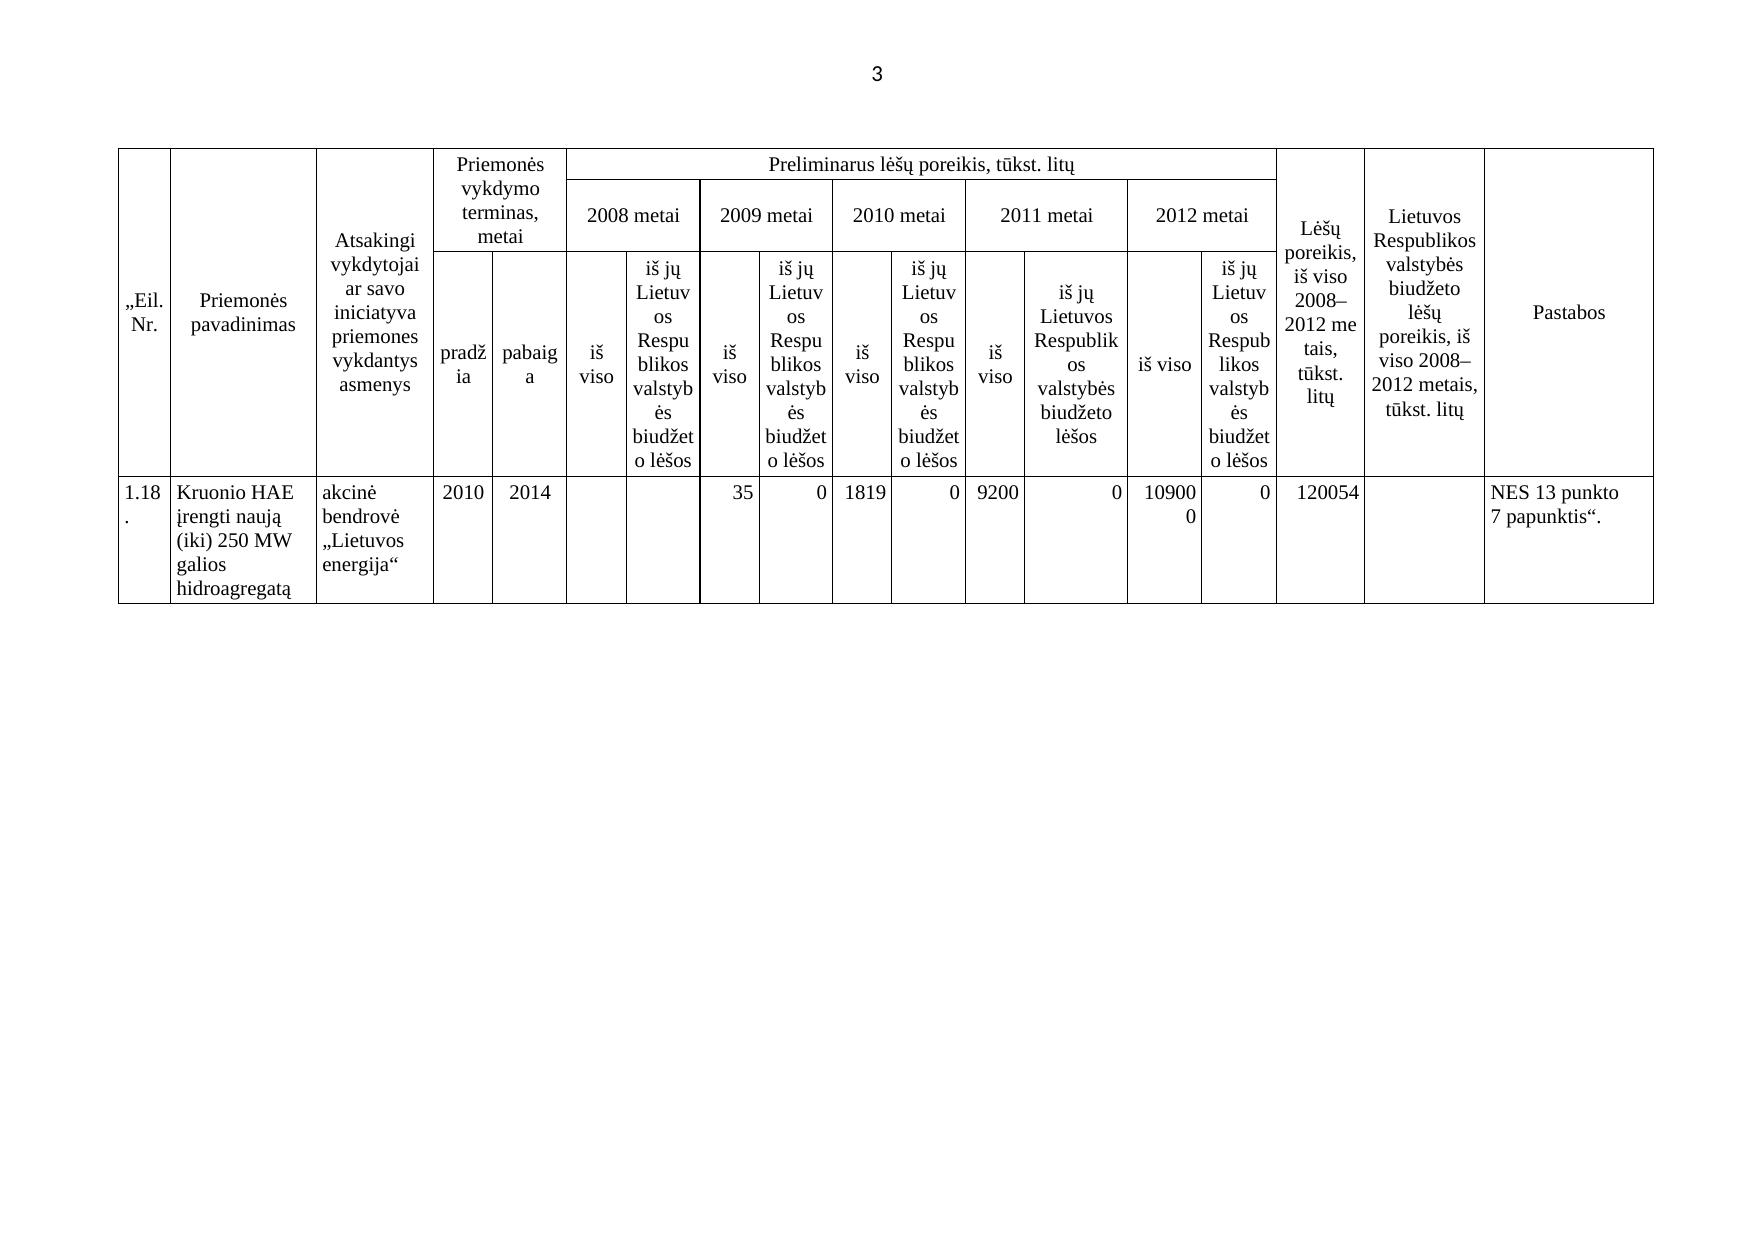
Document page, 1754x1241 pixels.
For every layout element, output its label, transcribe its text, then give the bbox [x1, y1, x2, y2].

table_cell 0 [892, 477, 965, 603]
table_cell [627, 477, 699, 603]
table_cell [567, 477, 626, 603]
table_cell 9200 [966, 477, 1024, 603]
table_cell 2011 metai [966, 180, 1127, 251]
table_cell NES 13 punkto 7 papunktis“. [1485, 477, 1653, 603]
table_cell akcinė bendrovė „Lietuvos energija“ [317, 477, 433, 603]
table_header Atsakingi vykdytojai ar savo iniciatyva priemones vykdantys asmenys [317, 149, 433, 476]
table_cell 2010 metai [833, 180, 965, 251]
table_cell 1.18. [119, 477, 170, 603]
table_cell 1819 [833, 477, 891, 603]
table_cell 2014 [493, 477, 566, 603]
table_cell iš jų Lietuvos Respublikos valstybės biudžeto lėšos [627, 252, 699, 476]
table_header Lietuvos Respublikos valstybės biudžeto lėšų poreikis, iš viso 2008–2012 metais, tūkst. litų [1365, 149, 1484, 476]
table_cell 0 [760, 477, 832, 603]
table_cell 120054 [1277, 477, 1364, 603]
table_cell pradžia [434, 252, 492, 476]
table_cell iš jų Lietuvos Respublikos valstybės biudžeto lėšos [1025, 252, 1127, 476]
table_cell 2008 metai [567, 180, 699, 251]
table_cell iš viso [966, 252, 1024, 476]
table_cell iš jų Lietuvos Respublikos valstybės biudžeto lėšos [892, 252, 965, 476]
table_cell iš jų Lietuvos Respublikos valstybės biudžeto lėšos [760, 252, 832, 476]
table_cell 109000 [1128, 477, 1201, 603]
table_cell pabaiga [493, 252, 566, 476]
table_header Priemonės pavadinimas [171, 149, 316, 476]
table_cell 2009 metai [701, 180, 832, 251]
table_cell Kruonio HAE įrengti naują (iki) 250 MW galios hidroagregatą [171, 477, 316, 603]
table_cell iš viso [701, 252, 759, 476]
table_cell iš jų Lietuvos Respublikos valstybės biudžeto lėšos [1202, 252, 1276, 476]
table_cell 35 [701, 477, 759, 603]
table_cell 0 [1025, 477, 1127, 603]
table_header Lėšų poreikis, iš viso 2008–2012 metais, tūkst. litų [1277, 149, 1364, 476]
table_cell iš viso [567, 252, 626, 476]
table_cell iš viso [833, 252, 891, 476]
table_header Priemonės vykdymo terminas, metai [434, 149, 566, 251]
table_cell 2010 [434, 477, 492, 603]
table_cell 0 [1202, 477, 1276, 603]
table_header „Eil. Nr. [119, 149, 170, 476]
table_cell [1365, 477, 1484, 603]
table_cell 2012 metai [1128, 180, 1276, 251]
table_header Pastabos [1485, 149, 1653, 476]
table_header Preliminarus lėšų poreikis, tūkst. litų [567, 149, 1276, 179]
table_cell iš viso [1128, 252, 1201, 476]
